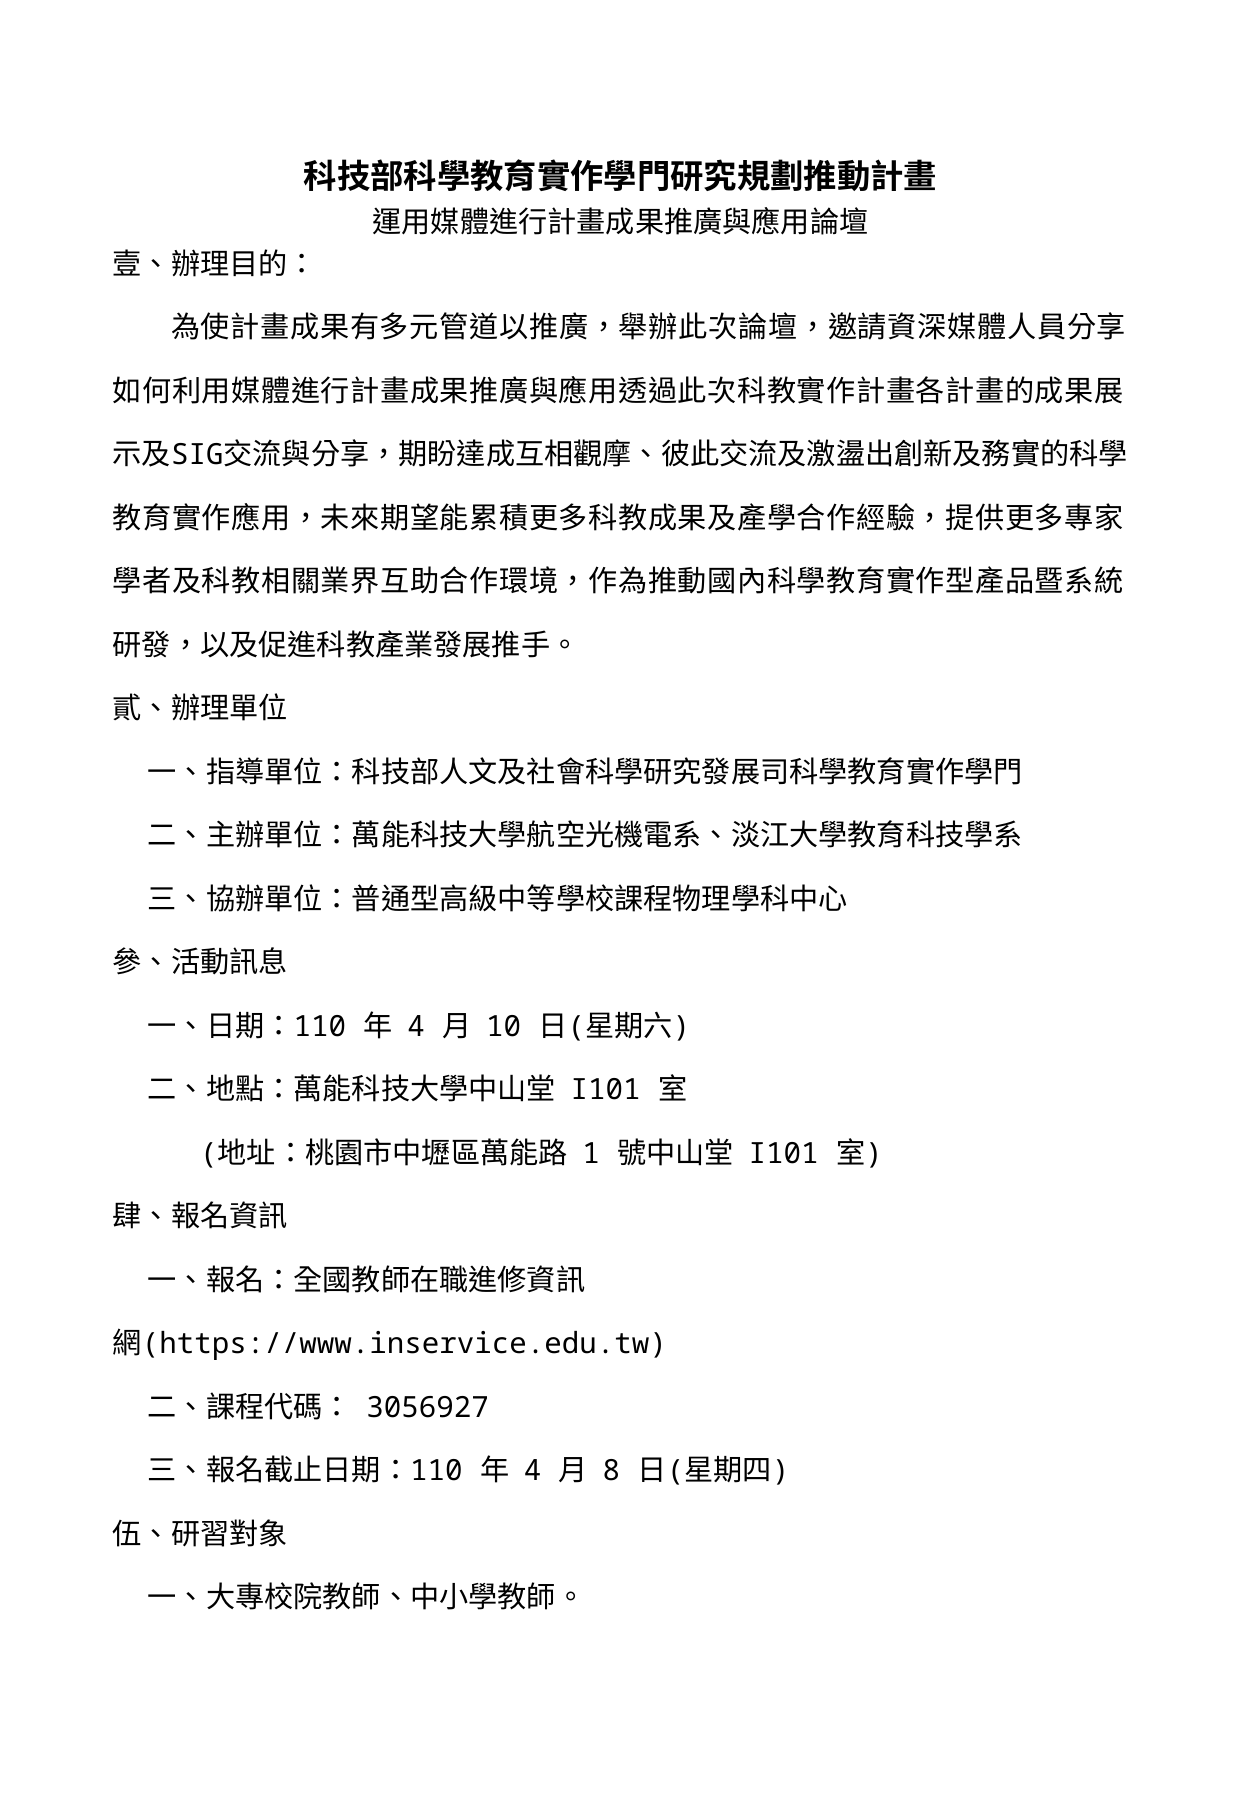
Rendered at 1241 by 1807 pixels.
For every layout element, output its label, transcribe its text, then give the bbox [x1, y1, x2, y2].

text 一、指導單位：科技部人文及社會科學研究發展司科學教育實作學門 [112, 748, 1128, 791]
text 運用媒體進行計畫成果推廣與應用論壇 [112, 198, 1128, 241]
text 壹、辦理目的： [112, 241, 1128, 283]
text 一、大專校院教師、中小學教師。 [112, 1574, 1128, 1616]
text 參、活動訊息 [112, 939, 1128, 981]
text 貳、辦理單位 [112, 685, 1128, 727]
text 一、日期：110 年 4 月 10 日(星期六) [112, 1002, 1128, 1044]
text 為使計畫成果有多元管道以推廣，舉辦此次論壇，邀請資深媒體人員分享如何利用媒體進行計畫成果推廣與應用透過此次科教實作計畫各計畫的成果展示及SIG交流與分享，期盼達成互相觀摩、彼此交流及激盪出創新及務實的科學教育實作應用，未來期望能累積更多科教成果及產學合作經驗，提供更多專家學者及科教相關業界互助合作環境，作為推動國內科學教育實作型產品暨系統研發，以及促進科教產業發展推手。 [112, 304, 1128, 663]
text 二、課程代碼： 3056927 [112, 1383, 1128, 1426]
text 二、地點：萬能科技大學中山堂 I101 室 [112, 1066, 1128, 1108]
text 一、報名：全國教師在職進修資訊網(https://www.inservice.edu.tw) [112, 1256, 1128, 1362]
text 三、報名截止日期：110 年 4 月 8 日(星期四) [112, 1447, 1128, 1489]
text 科技部科學教育實作學門研究規劃推動計畫 [112, 150, 1128, 198]
text 伍、研習對象 [112, 1510, 1128, 1553]
text (地址：桃園市中壢區萬能路 1 號中山堂 I101 室) [112, 1129, 1128, 1172]
text 肆、報名資訊 [112, 1193, 1128, 1235]
text 三、協辦單位：普通型高級中等學校課程物理學科中心 [112, 875, 1128, 918]
text 二、主辦單位：萬能科技大學航空光機電系、淡江大學教育科技學系 [112, 812, 1128, 854]
